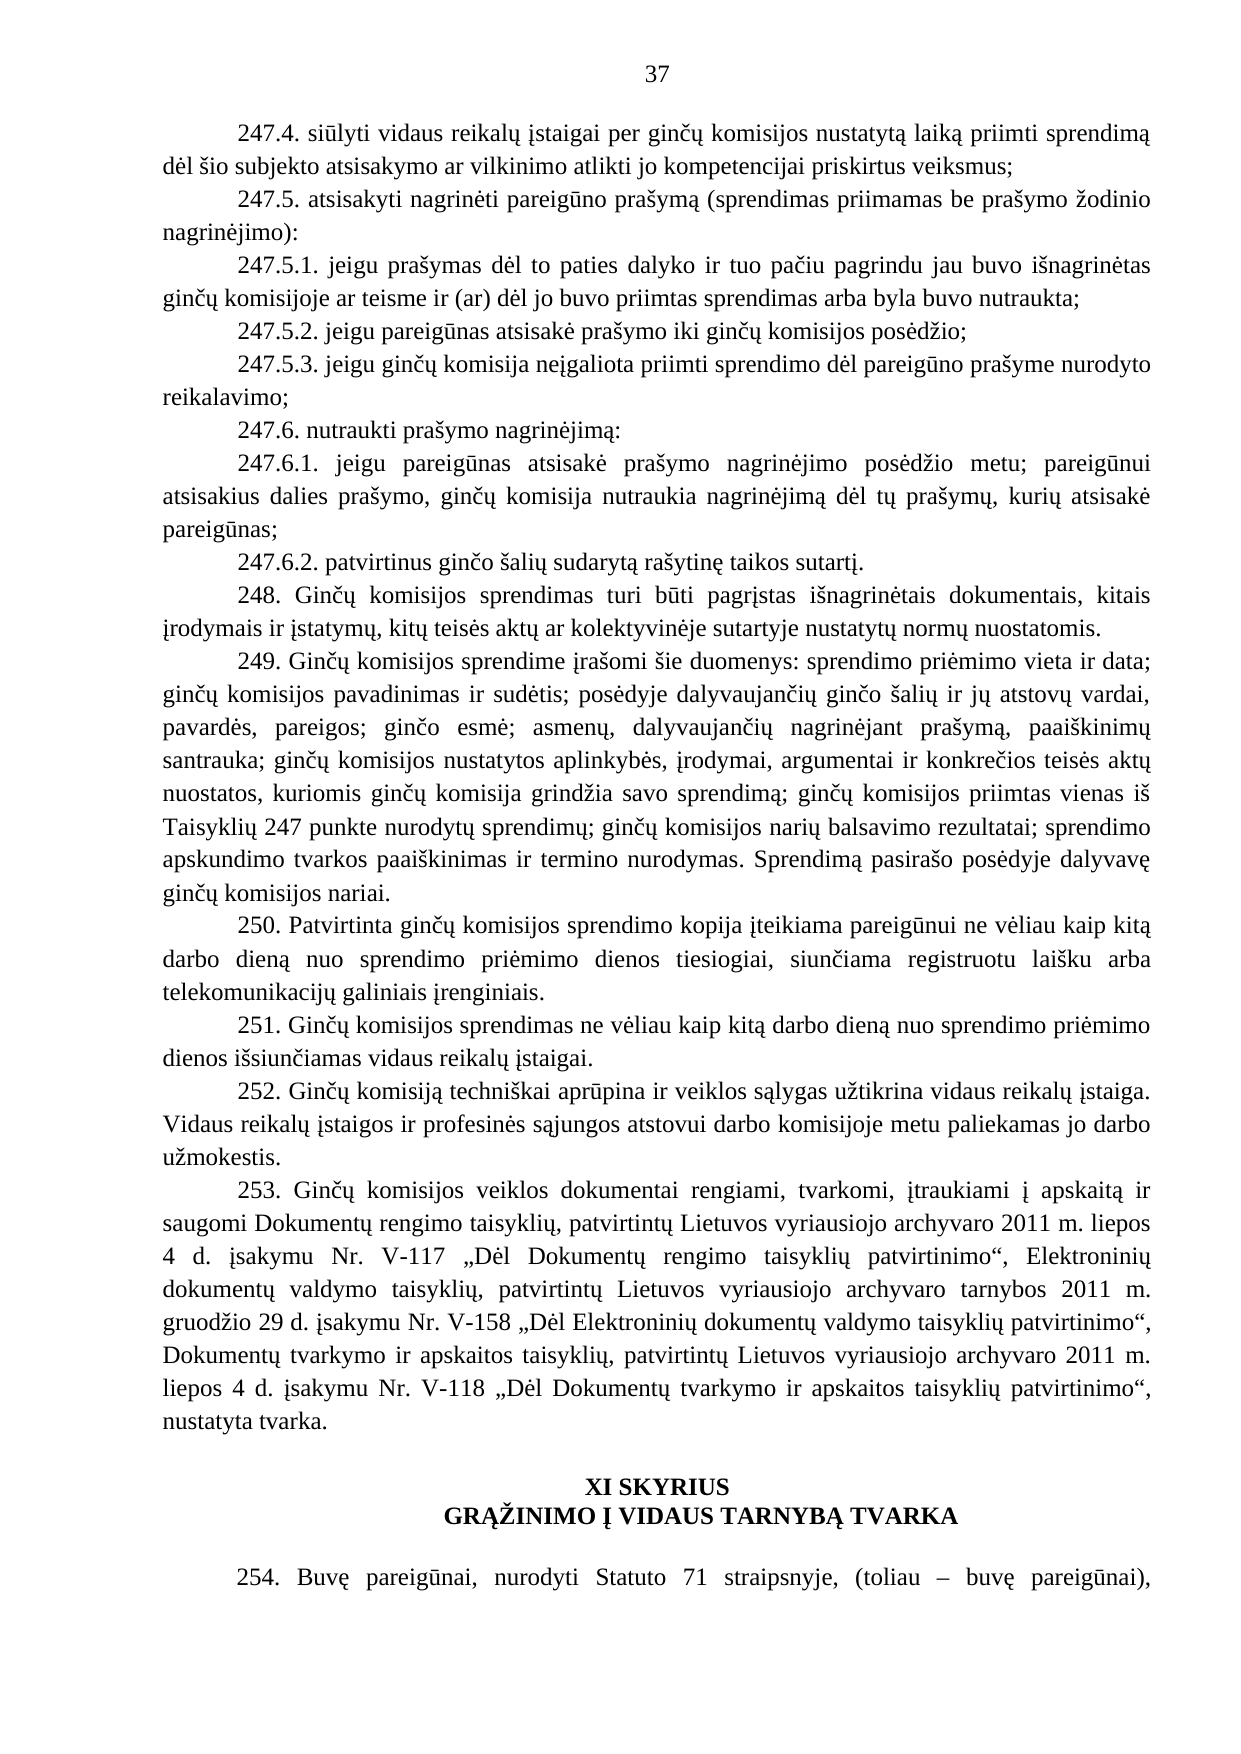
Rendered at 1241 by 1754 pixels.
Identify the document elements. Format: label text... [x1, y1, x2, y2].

text 247.5.1. jeigu prašymas dėl to paties dalyko ir tuo pačiu pagrindu jau buvo išnagrinėtas ginčų komisijoje ar teisme ir (ar) dėl jo buvo priimtas sprendimas arba byla buvo nutraukta; [162, 250, 1152, 312]
text 247.6.2. patvirtinus ginčo šalių sudarytą rašytinę taikos sutartį. [162, 547, 1152, 576]
text 254. Buvę pareigūnai, nurodyti Statuto 71 straipsnyje, (toliau – buvę pareigūnai), [162, 1562, 1152, 1591]
text XI SKYRIUS [162, 1472, 1152, 1501]
text 252. Ginčų komisiją techniškai aprūpina ir veiklos sąlygas užtikrina vidaus reikalų įstaiga. Vidaus reikalų įstaigos ir profesinės sąjungos atstovui darbo komisijoje metu paliekamas jo darbo užmokestis. [162, 1076, 1152, 1171]
text 247.6. nutraukti prašymo nagrinėjimą: [162, 415, 1152, 444]
text 248. Ginčų komisijos sprendimas turi būti pagrįstas išnagrinėtais dokumentais, kitais įrodymais ir įstatymų, kitų teisės aktų ar kolektyvinėje sutartyje nustatytų normų nuostatomis. [162, 580, 1152, 642]
text 247.5.2. jeigu pareigūnas atsisakė prašymo iki ginčų komisijos posėdžio; [162, 316, 1152, 345]
text 247.4. siūlyti vidaus reikalų įstaigai per ginčų komisijos nustatytą laiką priimti sprendimą dėl šio subjekto atsisakymo ar vilkinimo atlikti jo kompetencijai priskirtus veiksmus; [162, 118, 1152, 180]
text 253. Ginčų komisijos veiklos dokumentai rengiami, tvarkomi, įtraukiami į apskaitą ir saugomi Dokumentų rengimo taisyklių, patvirtintų Lietuvos vyriausiojo archyvaro 2011 m. liepos 4 d. įsakymu Nr. V-117 „Dėl Dokumentų rengimo taisyklių patvirtinimo“, Elektroninių dokumentų valdymo taisyklių, patvirtintų Lietuvos vyriausiojo archyvaro tarnybos 2011 m. gruodžio 29 d. įsakymu Nr. V-158 „Dėl Elektroninių dokumentų valdymo taisyklių patvirtinimo“, Dokumentų tvarkymo ir apskaitos taisyklių, patvirtintų Lietuvos vyriausiojo archyvaro 2011 m. liepos 4 d. įsakymu Nr. V-118 „Dėl Dokumentų tvarkymo ir apskaitos taisyklių patvirtinimo“, nustatyta tvarka. [162, 1175, 1152, 1435]
text 251. Ginčų komisijos sprendimas ne vėliau kaip kitą darbo dieną nuo sprendimo priėmimo dienos išsiunčiamas vidaus reikalų įstaigai. [162, 1010, 1152, 1071]
text 249. Ginčų komisijos sprendime įrašomi šie duomenys: sprendimo priėmimo vieta ir data; ginčų komisijos pavadinimas ir sudėtis; posėdyje dalyvaujančių ginčo šalių ir jų atstovų vardai, pavardės, pareigos; ginčo esmė; asmenų, dalyvaujančių nagrinėjant prašymą, paaiškinimų santrauka; ginčų komisijos nustatytos aplinkybės, įrodymai, argumentai ir konkrečios teisės aktų nuostatos, kuriomis ginčų komisija grindžia savo sprendimą; ginčų komisijos priimtas vienas iš Taisyklių 247 punkte nurodytų sprendimų; ginčų komisijos narių balsavimo rezultatai; sprendimo apskundimo tvarkos paaiškinimas ir termino nurodymas. Sprendimą pasirašo posėdyje dalyvavę ginčų komisijos nariai. [162, 646, 1152, 906]
text 247.5. atsisakyti nagrinėti pareigūno prašymą (sprendimas priimamas be prašymo žodinio nagrinėjimo): [162, 184, 1152, 246]
text 250. Patvirtinta ginčų komisijos sprendimo kopija įteikiama pareigūnui ne vėliau kaip kitą darbo dieną nuo sprendimo priėmimo dienos tiesiogiai, siunčiama registruotu laišku arba telekomunikacijų galiniais įrenginiais. [162, 911, 1152, 1005]
text GRĄŽINIMO Į VIDAUS TARNYBĄ TVARKA [162, 1501, 1152, 1529]
text 247.6.1. jeigu pareigūnas atsisakė prašymo nagrinėjimo posėdžio metu; pareigūnui atsisakius dalies prašymo, ginčų komisija nutraukia nagrinėjimą dėl tų prašymų, kurių atsisakė pareigūnas; [162, 448, 1152, 543]
text 247.5.3. jeigu ginčų komisija neįgaliota priimti sprendimo dėl pareigūno prašyme nurodyto reikalavimo; [162, 349, 1152, 411]
